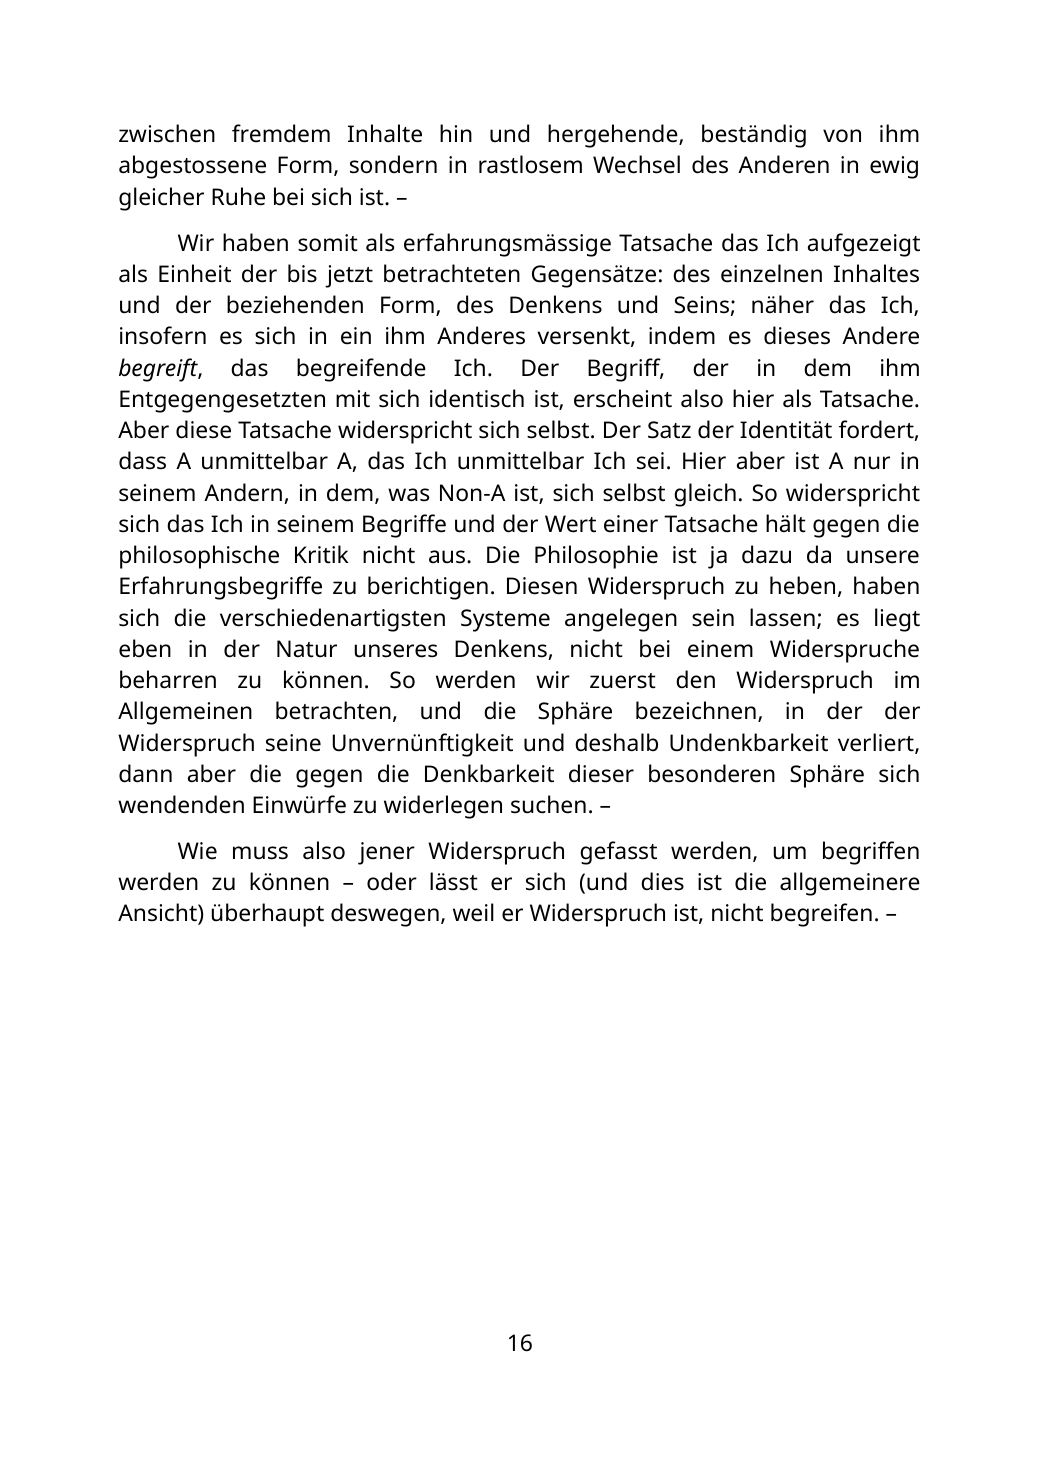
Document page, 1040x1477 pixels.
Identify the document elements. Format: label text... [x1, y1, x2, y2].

text Wie muss also jener Widerspruch gefasst werden, um begriffen werden zu können – oder lässt er sich (und dies ist die allgemeinere Ansicht) überhaupt deswegen, weil er Widerspruch ist, nicht begreifen. – [118, 835, 921, 928]
text zwischen fremdem Inhalte hin und hergehende, beständig von ihm abgestossene Form, sondern in rastlosem Wechsel des Anderen in ewig gleicher Ruhe bei sich ist. – [118, 118, 921, 212]
text Wir haben somit als erfahrungsmässige Tatsache das Ich aufgezeigt als Einheit der bis jetzt betrachteten Gegensätze: des einzelnen Inhaltes und der beziehenden Form, des Denkens und Seins; näher das Ich, insofern es sich in ein ihm Anderes versenkt, indem es dieses Andere begreift, das begreifende Ich. Der Begriff, der in dem ihm Entgegengesetzten mit sich identisch ist, erscheint also hier als Tatsache. Aber diese Tatsache widerspricht sich selbst. Der Satz der Identität fordert, dass A unmittelbar A, das Ich unmittelbar Ich sei. Hier aber ist A nur in seinem Andern, in dem, was Non-A ist, sich selbst gleich. So widerspricht sich das Ich in seinem Begriffe und der Wert einer Tatsache hält gegen die philosophische Kritik nicht aus. Die Philosophie ist ja dazu da unsere Erfahrungsbegriffe zu berichtigen. Diesen Widerspruch zu heben, haben sich die verschiedenartigsten Systeme angelegen sein lassen; es liegt eben in der Natur unseres Denkens, nicht bei einem Widerspruche beharren zu können. So werden wir zuerst den Widerspruch im Allgemeinen betrachten, und die Sphäre bezeichnen, in der der Widerspruch seine Unvernünftigkeit und deshalb Undenkbarkeit verliert, dann aber die gegen die Denkbarkeit dieser besonderen Sphäre sich wendenden Einwürfe zu widerlegen suchen. – [118, 226, 921, 820]
